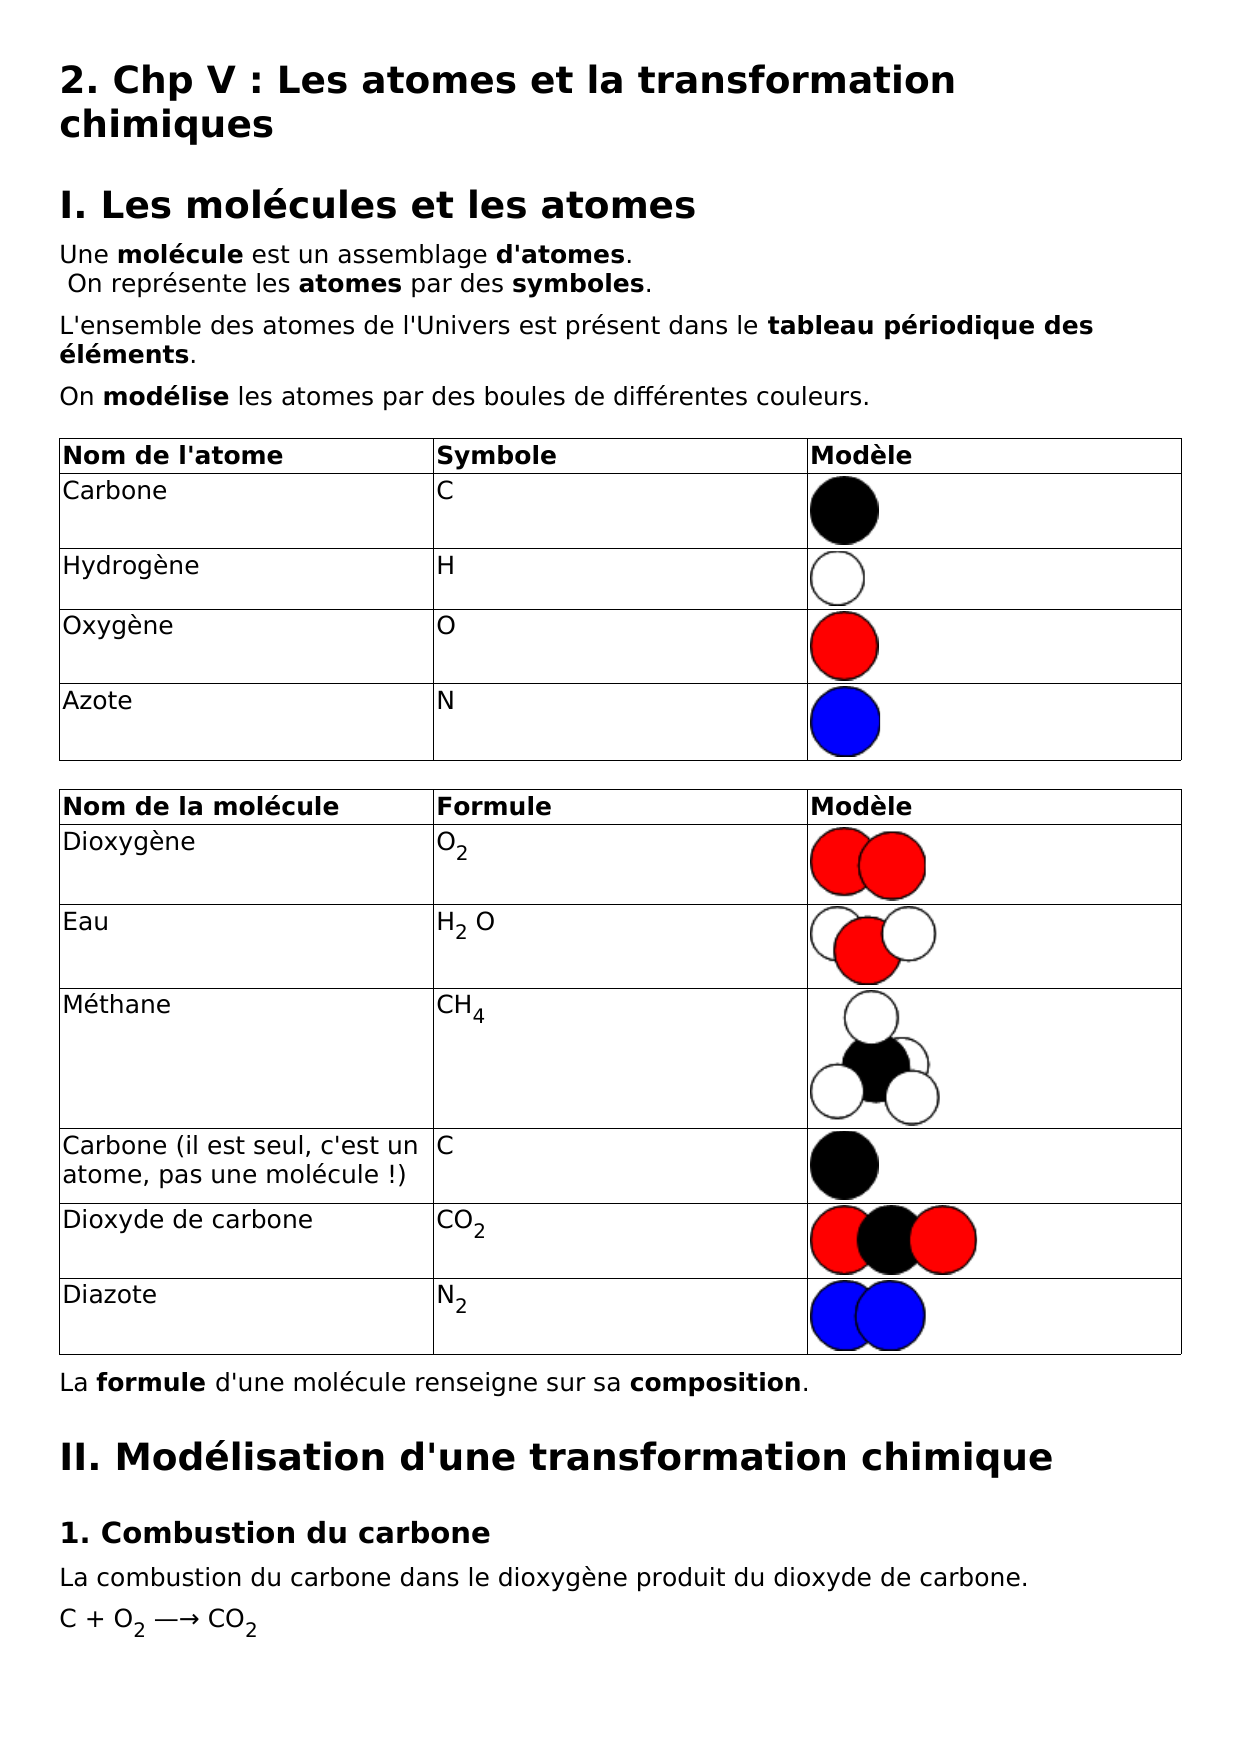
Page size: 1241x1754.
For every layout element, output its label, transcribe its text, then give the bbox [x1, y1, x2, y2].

table_cell Dioxygène [60, 825, 433, 904]
table_cell [808, 905, 1181, 988]
table_cell O2 [434, 825, 807, 904]
table_cell [808, 1129, 1181, 1203]
picture [810, 611, 879, 681]
table_cell [808, 989, 1181, 1128]
text La combustion du carbone dans le dioxygène produit du dioxyde de carbone. [59, 1563, 1181, 1592]
picture [810, 827, 926, 901]
table_cell Diazote [60, 1279, 433, 1354]
picture [810, 686, 881, 757]
subtitle II. Modélisation d'une transformation chimique [59, 1435, 1181, 1479]
picture [810, 1280, 926, 1351]
table_cell [808, 1204, 1181, 1277]
table_cell [808, 610, 1181, 683]
table_cell [808, 549, 1181, 608]
subtitle 1. Combustion du carbone [59, 1516, 1181, 1550]
text Une molécule est un assemblage d'atomes. On représente les atomes par des symboles. [59, 240, 1181, 298]
table_cell Carbone [60, 474, 433, 548]
text C + O2 —→ CO2 [59, 1604, 1181, 1642]
text L'ensemble des atomes de l'Univers est présent dans le tableau périodique des éléments. [59, 311, 1181, 369]
table_cell [808, 1279, 1181, 1354]
table_cell Carbone (il est seul, c'est un atome, pas une molécule !) [60, 1129, 433, 1203]
table_cell [808, 825, 1181, 904]
picture [810, 990, 940, 1126]
table_cell Oxygène [60, 610, 433, 683]
text La formule d'une molécule renseigne sur sa composition. [59, 1368, 1181, 1398]
table_header Nom de l'atome [60, 439, 433, 473]
table_cell [808, 684, 1181, 759]
table_cell O [434, 610, 807, 683]
table_cell Azote [60, 684, 433, 759]
table_cell [808, 474, 1181, 548]
picture [810, 551, 865, 606]
table_header Modèle [808, 439, 1181, 473]
picture [810, 1205, 978, 1275]
table_cell Méthane [60, 989, 433, 1128]
table_cell C [434, 474, 807, 548]
table_cell H2 O [434, 905, 807, 988]
picture [810, 476, 879, 545]
table_header Formule [434, 790, 807, 824]
table_cell N2 [434, 1279, 807, 1354]
subtitle 2. Chp V : Les atomes et la transformation chimiques [59, 59, 1181, 146]
table_cell Hydrogène [60, 549, 433, 608]
subtitle I. Les molécules et les atomes [59, 184, 1181, 227]
picture [810, 906, 937, 985]
text On modélise les atomes par des boules de différentes couleurs. [59, 382, 1181, 411]
table_cell N [434, 684, 807, 759]
table_cell Eau [60, 905, 433, 988]
table_header Symbole [434, 439, 807, 473]
table_cell CH4 [434, 989, 807, 1128]
table_cell Dioxyde de carbone [60, 1204, 433, 1277]
table_cell H [434, 549, 807, 608]
picture [810, 1131, 879, 1200]
table_header Modèle [808, 790, 1181, 824]
table_cell C [434, 1129, 807, 1203]
table_cell CO2 [434, 1204, 807, 1277]
table_header Nom de la molécule [60, 790, 433, 824]
